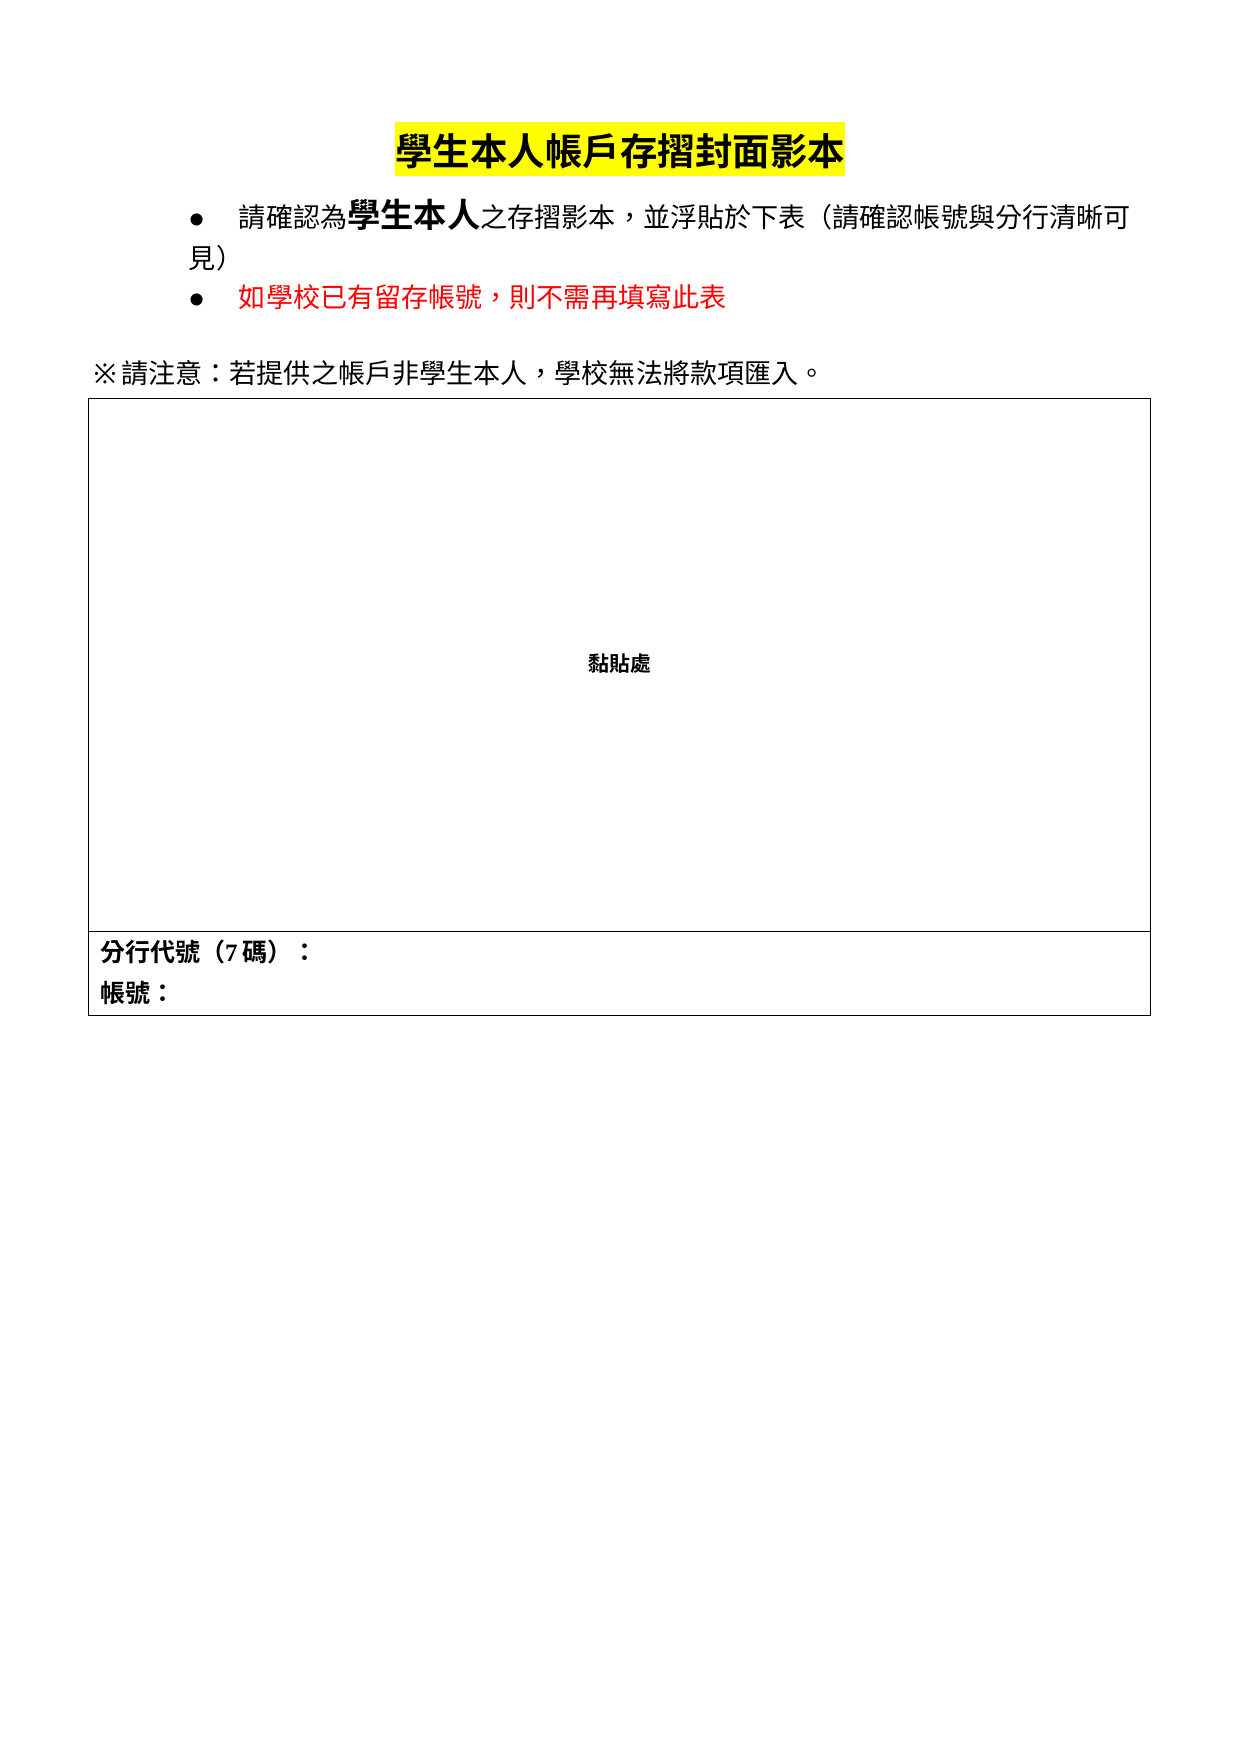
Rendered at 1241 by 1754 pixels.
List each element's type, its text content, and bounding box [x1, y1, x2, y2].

table_cell 分行代號（7碼）： 帳號： [89, 932, 1150, 1014]
text 學生本人帳戶存摺封面影本 [89, 122, 1152, 176]
list 請確認為學生本人之存摺影本，並浮貼於下表（請確認帳號與分行清晰可見） [189, 188, 1152, 276]
list 如學校已有留存帳號，則不需再填寫此表 [189, 276, 1152, 315]
table_header 黏貼處 [89, 399, 1150, 931]
text ※請注意：若提供之帳戶非學生本人，學校無法將款項匯入。 [89, 352, 1152, 392]
